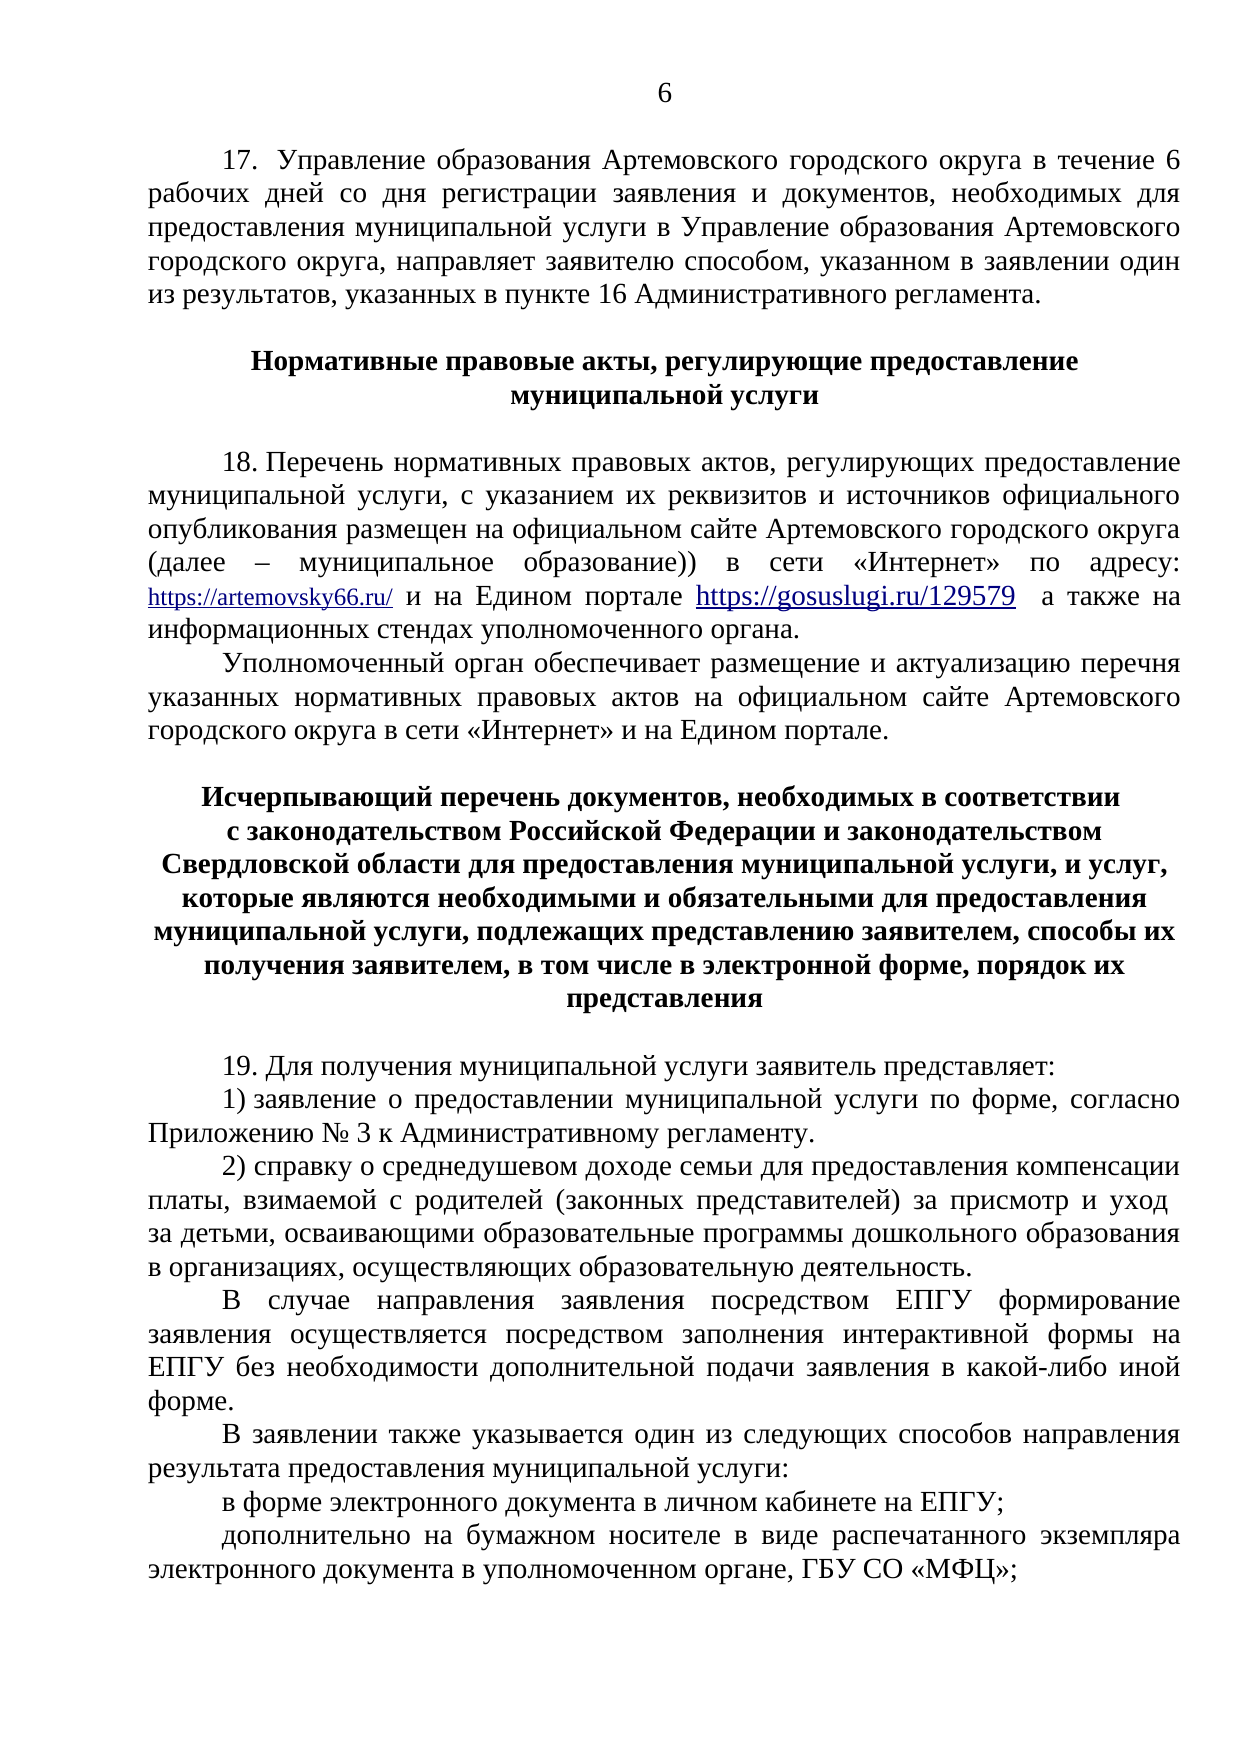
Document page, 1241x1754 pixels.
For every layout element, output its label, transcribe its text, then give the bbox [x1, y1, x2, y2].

text 2) справку о среднедушевом доходе семьи для предоставления компенсации платы, взимаемой с родителей (законных представителей) за присмотр и уход за детьми, осваивающими образовательные программы дошкольного образования в организациях, осуществляющих образовательную деятельность. [148, 1148, 1181, 1282]
text 1) заявление о предоставлении муниципальной услуги по форме, согласно Приложению № 3 к Административному регламенту. [148, 1081, 1181, 1148]
text 17. Управление образования Артемовского городского округа в течение 6 рабочих дней со дня регистрации заявления и документов, необходимых для предоставления муниципальной услуги в Управление образования Артемовского городского округа, направляет заявителю способом, указанном в заявлении один из результатов, указанных в пункте 16 Административного регламента. [148, 142, 1181, 310]
text В заявлении также указывается один из следующих способов направления результата предоставления муниципальной услуги: [148, 1417, 1181, 1484]
text Исчерпывающий перечень документов, необходимых в соответствии с законодательством Российской Федерации и законодательством Свердловской области для предоставления муниципальной услуги, и услуг, которые являются необходимыми и обязательными для предоставления муниципальной услуги, подлежащих представлению заявителем, способы их получения заявителем, в том числе в электронной форме, порядок их представления [148, 779, 1181, 1014]
text дополнительно на бумажном носителе в виде распечатанного экземпляра электронного документа в уполномоченном органе, ГБУ СО «МФЦ»; [148, 1517, 1181, 1584]
text 18. Перечень нормативных правовых актов, регулирующих предоставление муниципальной услуги, с указанием их реквизитов и источников официального опубликования размещен на официальном сайте Артемовского городского округа (далее – муниципальное образование)) в сети «Интернет» по адресу: https://artemovsky66.ru/ и на Едином портале https://gosuslugi.ru/129579 а также на информационных стендах уполномоченного органа. [148, 444, 1181, 645]
text В случае направления заявления посредством ЕПГУ формирование заявления осуществляется посредством заполнения интерактивной формы на ЕПГУ без необходимости дополнительной подачи заявления в какой-либо иной форме. [148, 1282, 1181, 1417]
text в форме электронного документа в личном кабинете на ЕПГУ; [148, 1484, 1181, 1517]
text 19. Для получения муниципальной услуги заявитель представляет: [148, 1048, 1181, 1081]
text Нормативные правовые акты, регулирующие предоставление муниципальной услуги [148, 343, 1181, 410]
text Уполномоченный орган обеспечивает размещение и актуализацию перечня указанных нормативных правовых актов на официальном сайте Артемовского городского округа в сети «Интернет» и на Едином портале. [148, 645, 1181, 746]
